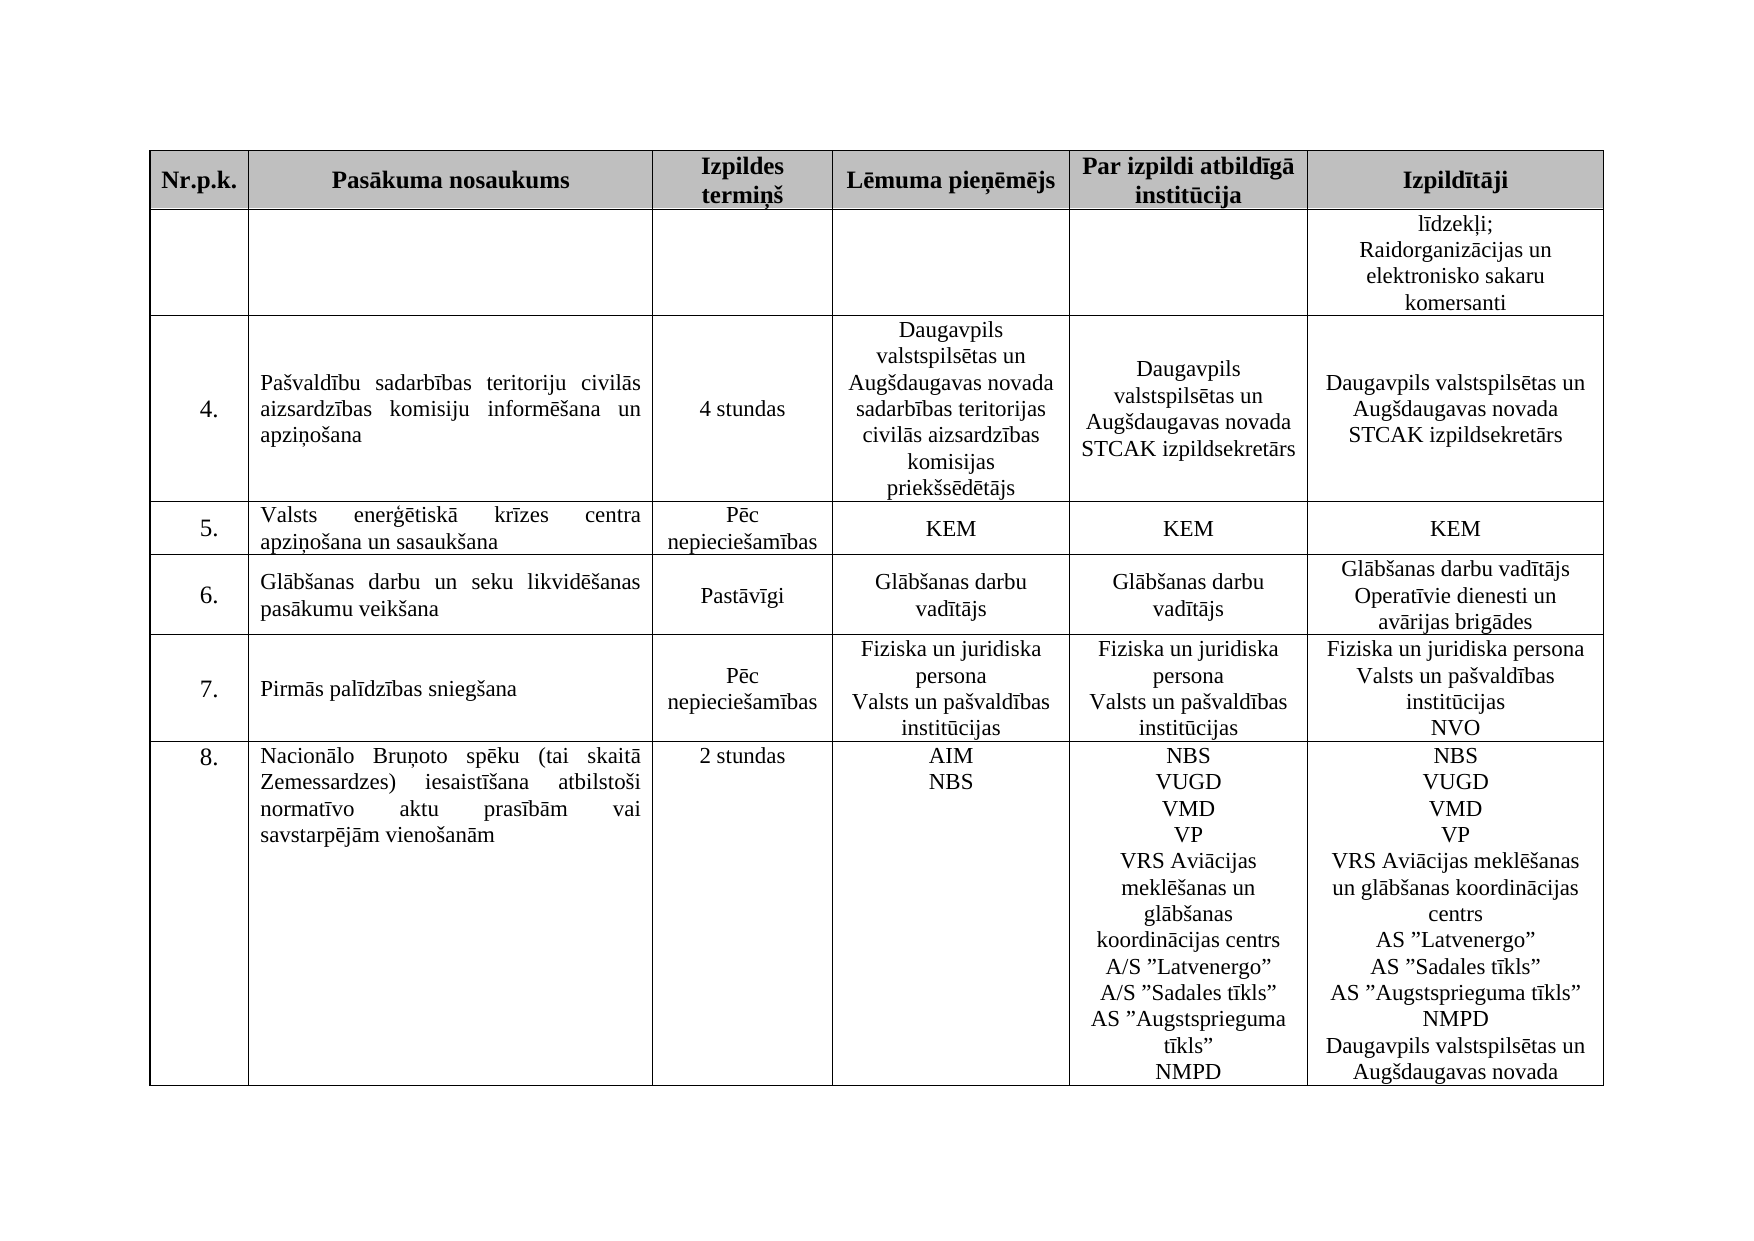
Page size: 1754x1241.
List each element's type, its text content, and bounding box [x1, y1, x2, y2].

table_cell [1070, 210, 1307, 315]
table_cell [833, 210, 1069, 315]
table_cell Pastāvīgi [653, 555, 832, 634]
table_cell [151, 555, 248, 634]
table_cell Fiziska un juridiska persona Valsts un pašvaldības institūcijas [1070, 635, 1307, 741]
table_cell 4 stundas [653, 316, 832, 501]
table_cell Pēc nepieciešamības [653, 502, 832, 554]
table_header Pasākuma nosaukums [249, 151, 652, 208]
table_cell [151, 316, 248, 501]
table_header Izpildes termiņš [653, 151, 832, 208]
table_cell 2 stundas [653, 742, 832, 1084]
table_cell līdzekļi; Raidorganizācijas un elektronisko sakaru komersanti [1308, 210, 1603, 315]
table_cell Daugavpils valstspilsētas un Augšdaugavas novada STCAK izpildsekretārs [1070, 316, 1307, 501]
table_cell KEM [1308, 502, 1603, 554]
table_cell [151, 742, 248, 1084]
table_cell Pirmās palīdzības sniegšana [249, 635, 652, 741]
table_cell AIM NBS [833, 742, 1069, 1084]
table_cell [151, 502, 248, 554]
table_cell NBS VUGD VMD VP VRS Aviācijas meklēšanas un glābšanas koordinācijas centrs AS ”Latvenergo” AS ”Sadales tīkls” AS ”Augstsprieguma tīkls” NMPD Daugavpils valstspilsētas un Augšdaugavas novada [1308, 742, 1603, 1084]
table_cell Daugavpils valstspilsētas un Augšdaugavas novada STCAK izpildsekretārs [1308, 316, 1603, 501]
table_cell KEM [1070, 502, 1307, 554]
table_cell Fiziska un juridiska persona Valsts un pašvaldības institūcijas NVO [1308, 635, 1603, 741]
table_cell Glābšanas darbu un seku likvidēšanas pasākumu veikšana [249, 555, 652, 634]
table_cell Pēc nepieciešamības [653, 635, 832, 741]
table_cell Glābšanas darbu vadītājs [833, 555, 1069, 634]
table_header Nr.p.k. [151, 151, 248, 208]
table_header Par izpildi atbildīgā institūcija [1070, 151, 1307, 208]
table_cell Nacionālo Bruņoto spēku (tai skaitā Zemessardzes) iesaistīšana atbilstoši normatīvo aktu prasībām vai savstarpējām vienošanām [249, 742, 652, 1084]
table_cell [249, 210, 652, 315]
table_cell Fiziska un juridiska persona Valsts un pašvaldības institūcijas [833, 635, 1069, 741]
table_cell Valsts enerģētiskā krīzes centra apziņošana un sasaukšana [249, 502, 652, 554]
table_cell [653, 210, 832, 315]
table_header Lēmuma pieņēmējs [833, 151, 1069, 208]
table_cell [151, 210, 248, 315]
table_cell KEM [833, 502, 1069, 554]
table_cell Daugavpils valstspilsētas un Augšdaugavas novada sadarbības teritorijas civilās aizsardzības komisijas priekšsēdētājs [833, 316, 1069, 501]
table_cell Glābšanas darbu vadītājs Operatīvie dienesti un avārijas brigādes [1308, 555, 1603, 634]
table_header Izpildītāji [1308, 151, 1603, 208]
table_cell Glābšanas darbu vadītājs [1070, 555, 1307, 634]
table_cell NBS VUGD VMD VP VRS Aviācijas meklēšanas un glābšanas koordinācijas centrs A/S ”Latvenergo” A/S ”Sadales tīkls” AS ”Augstsprieguma tīkls” NMPD [1070, 742, 1307, 1084]
table_cell [151, 635, 248, 741]
table_cell Pašvaldību sadarbības teritoriju civilās aizsardzības komisiju informēšana un apziņošana [249, 316, 652, 501]
